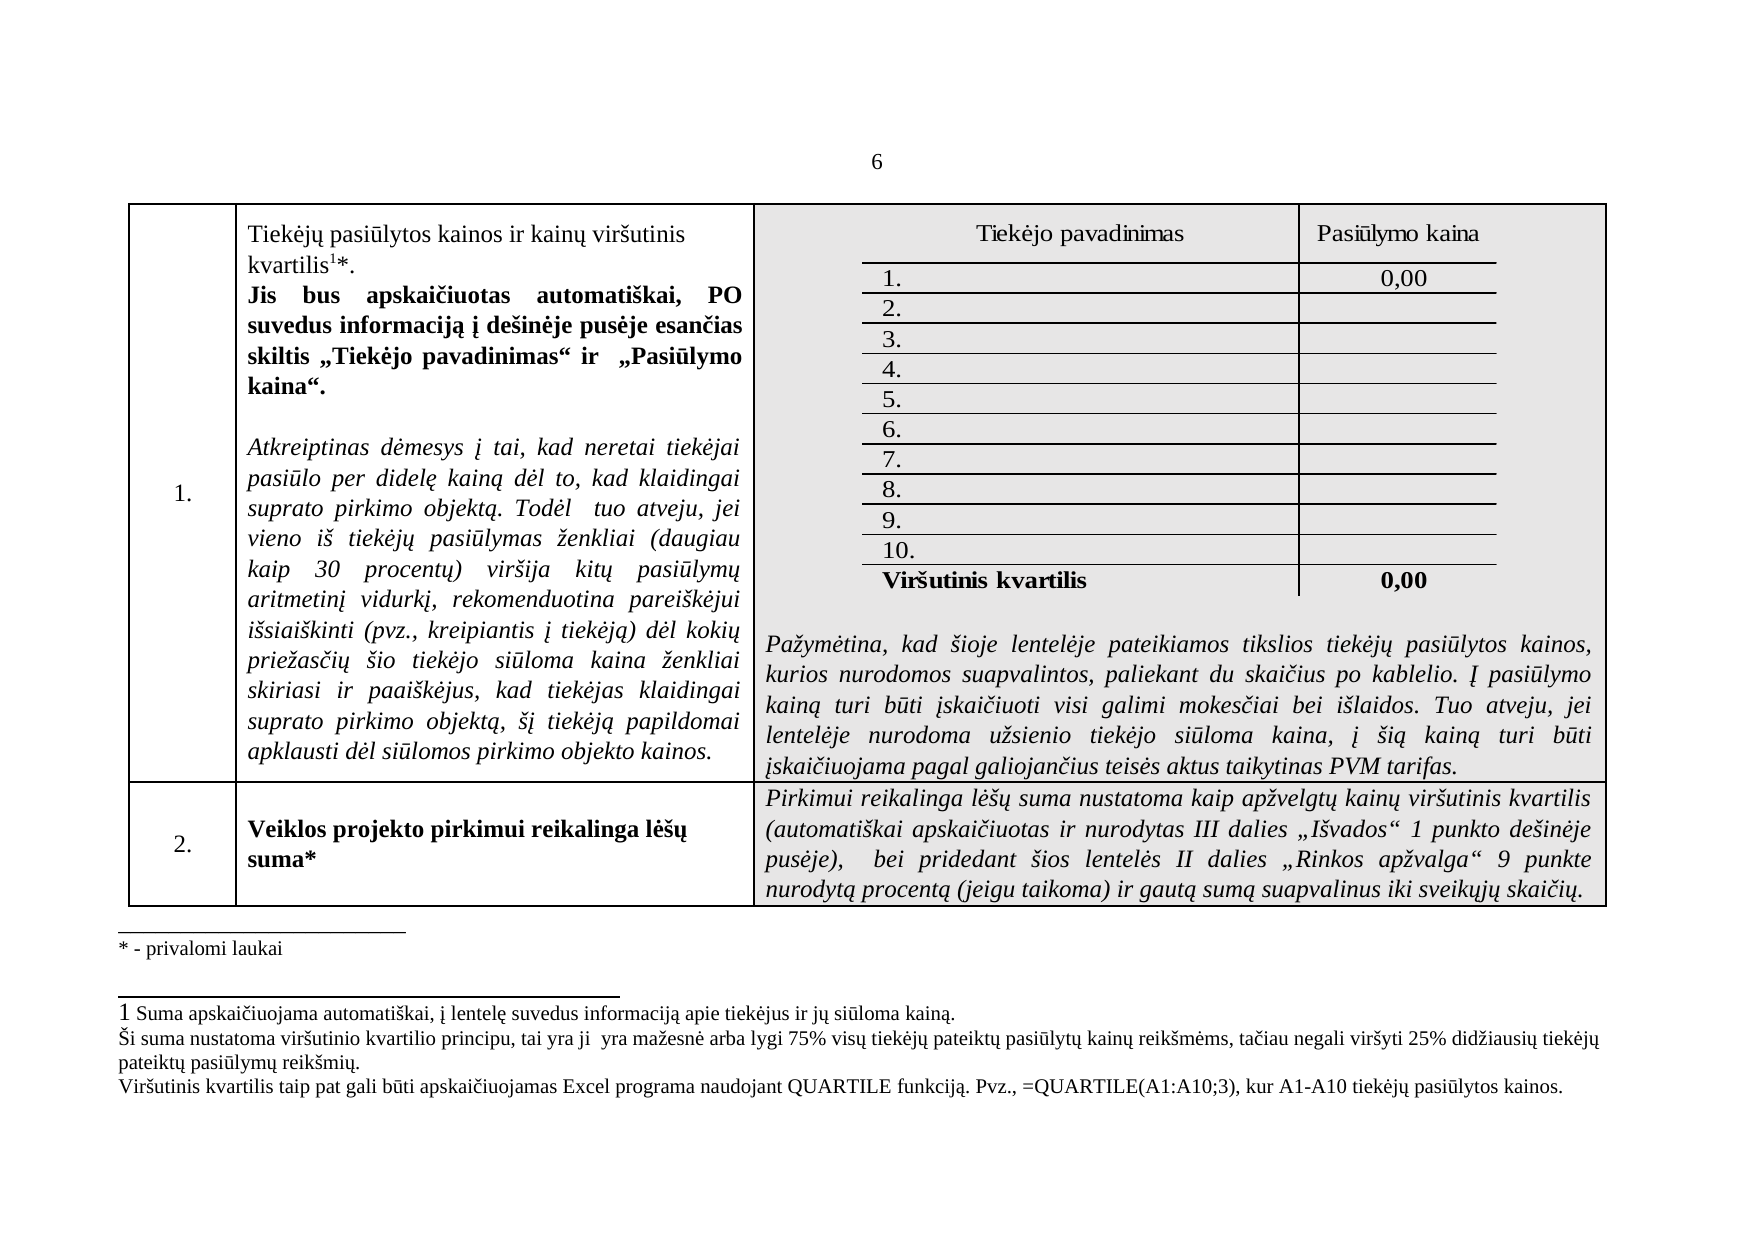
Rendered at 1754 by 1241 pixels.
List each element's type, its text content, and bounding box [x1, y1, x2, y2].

table_cell Veiklos projekto pirkimui reikalinga lėšų suma* [237, 783, 753, 905]
table_cell Pirkimui reikalinga lėšų suma nustatoma kaip apžvelgtų kainų viršutinis kvartilis (automatiškai apskaičiuotas ir nurodytas III dalies „Išvados“ 1 punkto dešinėje pusėje), bei pridedant šios lentelės II dalies „Rinkos apžvalga“ 9 punkte nurodytą procentą (jeigu taikoma) ir gautą sumą suapvalinus iki sveikųjų skaičių. [755, 783, 1605, 905]
text * - privalomi laukai [118, 936, 1636, 960]
table_cell 1. [130, 205, 235, 781]
text _______________________ [118, 907, 1636, 936]
table_cell 2. [130, 783, 235, 905]
table_cell Tiekėjų pasiūlytos kainos ir kainų viršutinis kvartilis*. Jis bus apskaičiuotas automatiškai, PO suvedus informaciją į dešinėje pusėje esančias skiltis „Tiekėjo pavadinimas“ ir „Pasiūlymo kaina“. Atkreiptinas dėmesys į tai, kad neretai tiekėjai pasiūlo per didelę kainą dėl to, kad klaidingai suprato pirkimo objektą. Todėl tuo atveju, jei vieno iš tiekėjų pasiūlymas ženkliai (daugiau kaip 30 procentų) viršija kitų pasiūlymų aritmetinį vidurkį, rekomenduotina pareiškėjui išsiaiškinti (pvz., kreipiantis į tiekėją) dėl kokių priežasčių šio tiekėjo siūloma kaina ženkliai skiriasi ir paaiškėjus, kad tiekėjas klaidingai suprato pirkimo objektą, šį tiekėją papildomai apklausti dėl siūlomos pirkimo objekto kainos. [237, 205, 753, 781]
table_cell Pažymėtina, kad šioje lentelėje pateikiamos tikslios tiekėjų pasiūlytos kainos, kurios nurodomos suapvalintos, paliekant du skaičius po kablelio. Į pasiūlymo kainą turi būti įskaičiuoti visi galimi mokesčiai bei išlaidos. Tuo atveju, jei lentelėje nurodoma užsienio tiekėjo siūloma kaina, į šią kainą turi būti įskaičiuojama pagal galiojančius teisės aktus taikytinas PVM tarifas. [755, 205, 1605, 781]
